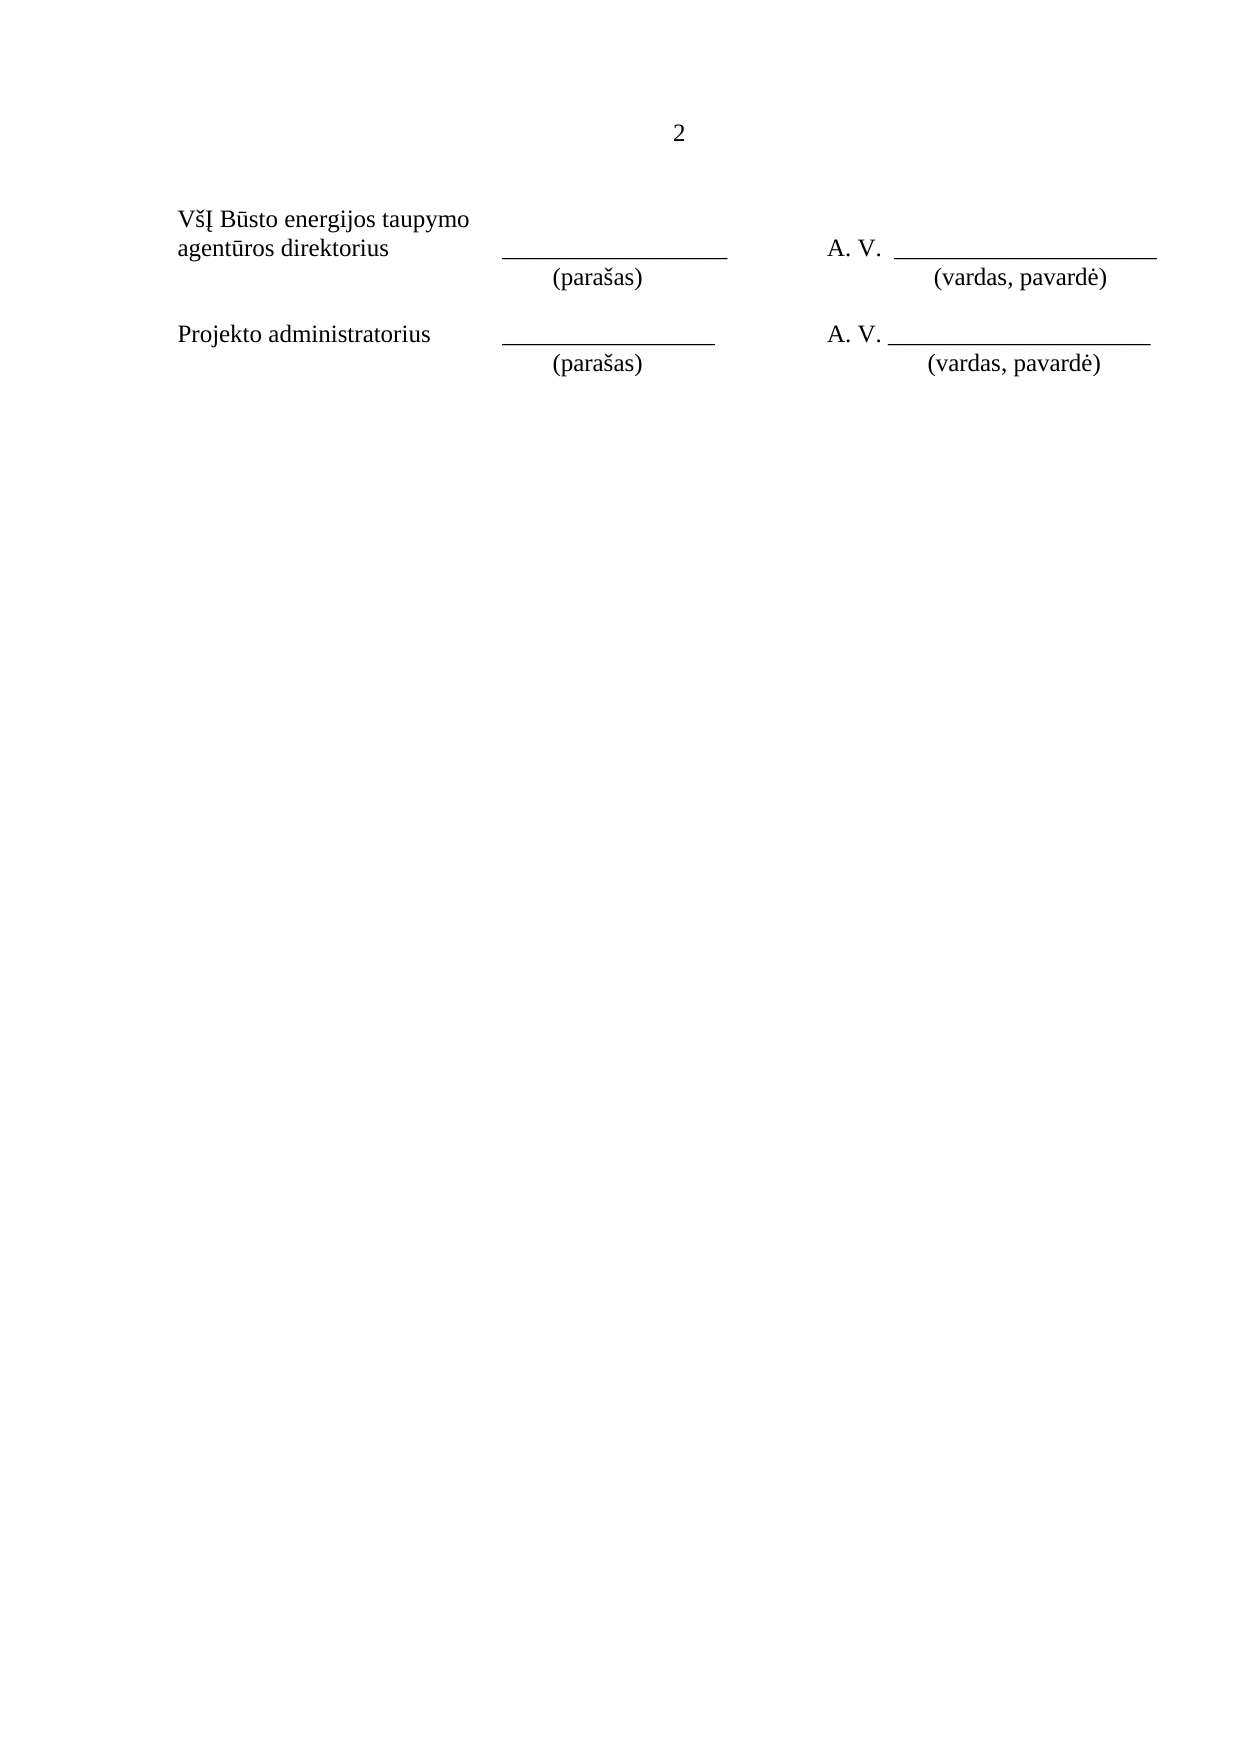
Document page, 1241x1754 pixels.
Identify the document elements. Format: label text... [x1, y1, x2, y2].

text (parašas) (vardas, pavardė) [177, 348, 1181, 377]
text VšĮ Būsto energijos taupymo [177, 204, 1183, 233]
text Projekto administratorius _________________ A. V. _____________________ [177, 319, 1183, 348]
text (parašas) (vardas, pavardė) [177, 262, 1181, 291]
text agentūros direktorius __________________ A. V. _____________________ [177, 233, 1183, 262]
